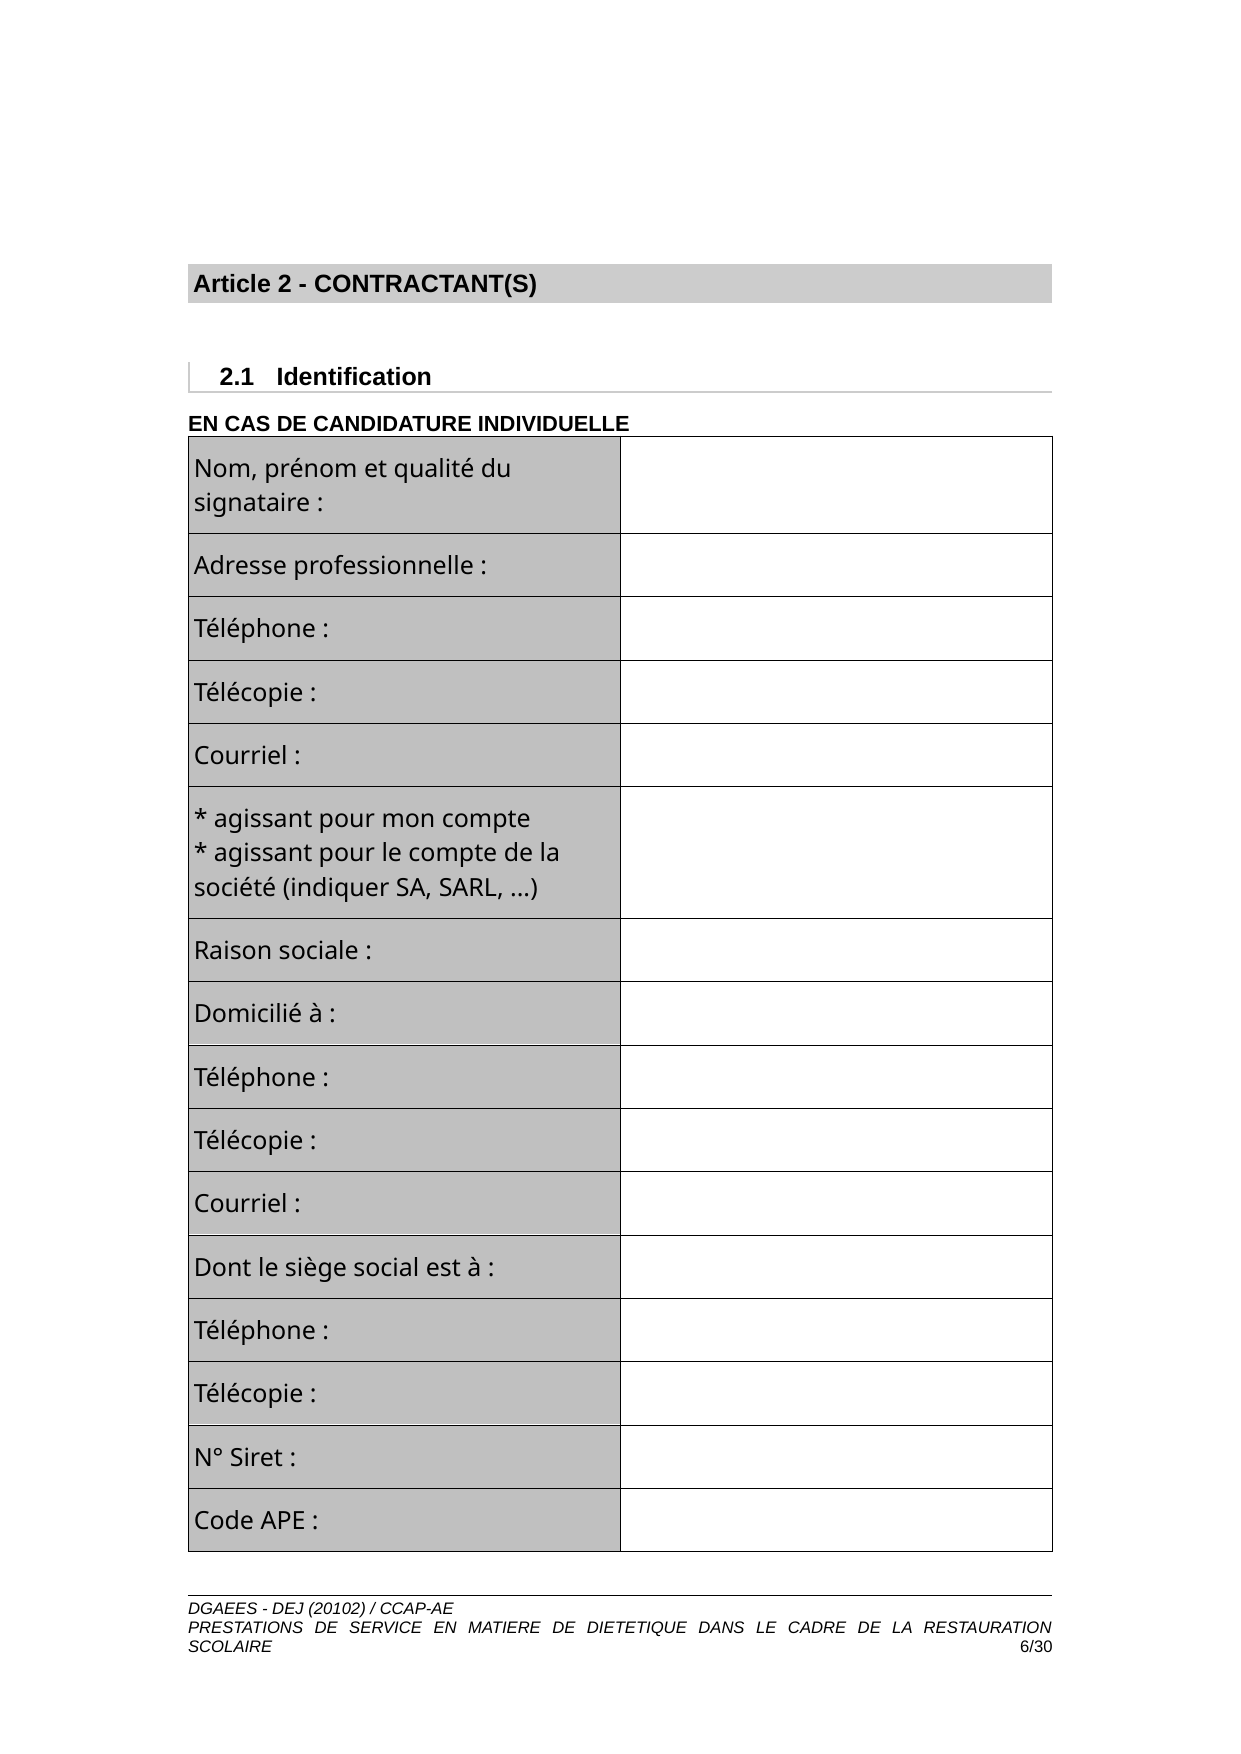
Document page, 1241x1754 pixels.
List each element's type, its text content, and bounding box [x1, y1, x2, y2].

table_cell Téléphone : [189, 597, 620, 660]
table_cell Courriel : [189, 724, 620, 786]
table_cell [621, 1299, 1052, 1361]
table_cell [621, 1489, 1052, 1551]
table_cell Domicilié à : [189, 982, 620, 1044]
table_cell * agissant pour mon compte * agissant pour le compte de la société (indiquer SA, SARL, ...) [189, 787, 620, 918]
table_cell Téléphone : [189, 1046, 620, 1108]
table_cell N° Siret : [189, 1426, 620, 1488]
text EN CAS DE CANDIDATURE INDIVIDUELLE [188, 410, 1052, 436]
table_cell [621, 724, 1052, 786]
table_cell [621, 1362, 1052, 1424]
table_cell Raison sociale : [189, 919, 620, 981]
table_cell [621, 534, 1052, 596]
table_header Nom, prénom et qualité du signataire : [189, 437, 620, 533]
table_cell [621, 1236, 1052, 1298]
table_cell [621, 1046, 1052, 1108]
table_cell [621, 982, 1052, 1044]
table_cell Télécopie : [189, 1362, 620, 1424]
subtitle Identification [190, 362, 1052, 391]
table_cell Télécopie : [189, 1109, 620, 1171]
table_cell Code APE : [189, 1489, 620, 1551]
table_cell Courriel : [189, 1172, 620, 1234]
table_cell [621, 1426, 1052, 1488]
table_cell Adresse professionnelle : [189, 534, 620, 596]
table_cell [621, 787, 1052, 918]
table_cell Télécopie : [189, 661, 620, 723]
table_cell [621, 1172, 1052, 1234]
subtitle CONTRACTANT(S) [190, 266, 1050, 301]
table_cell [621, 597, 1052, 660]
table_cell Dont le siège social est à : [189, 1236, 620, 1298]
table_cell [621, 661, 1052, 723]
table_cell [621, 919, 1052, 981]
table_header [621, 437, 1052, 533]
table_cell Téléphone : [189, 1299, 620, 1361]
table_cell [621, 1109, 1052, 1171]
